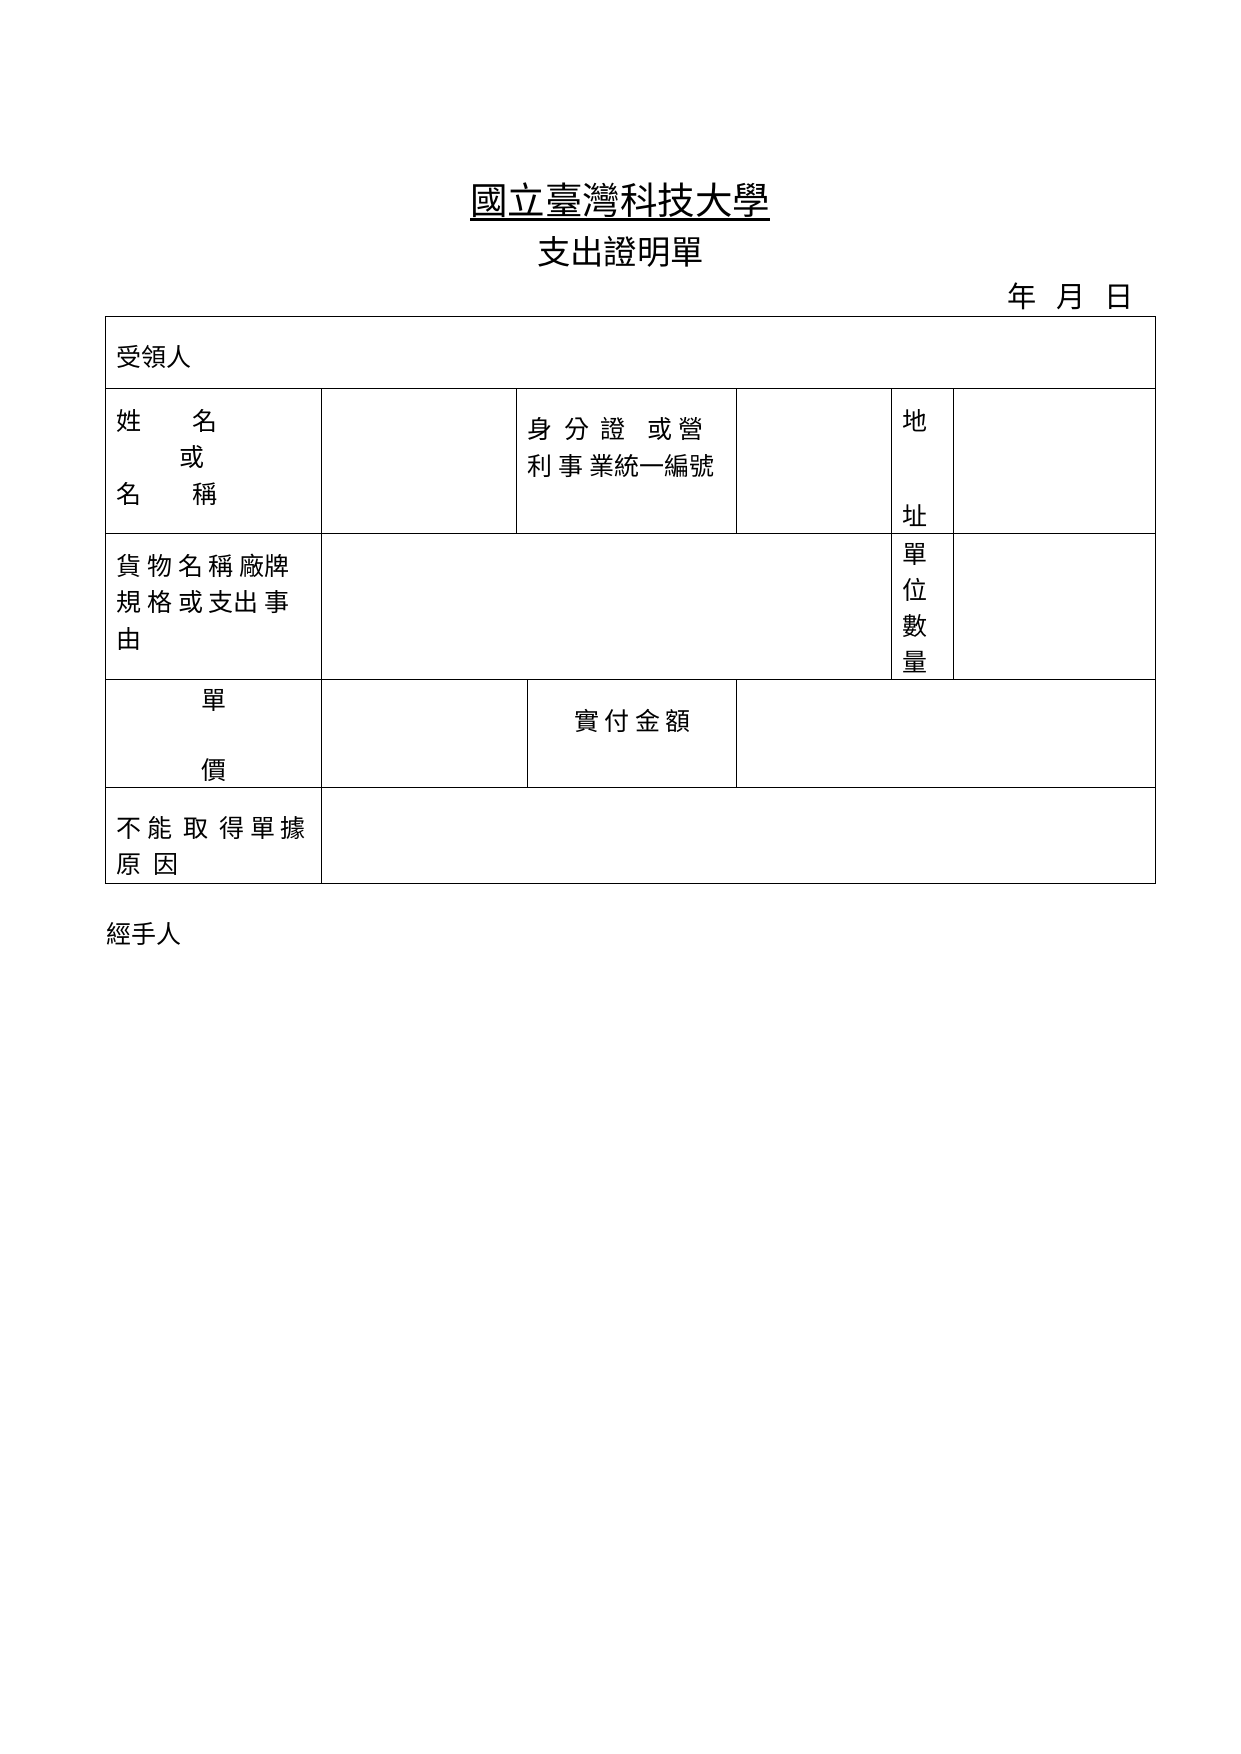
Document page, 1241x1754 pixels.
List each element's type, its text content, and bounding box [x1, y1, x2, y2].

table_cell 單位數量 [892, 534, 953, 679]
table_header 受領人 [106, 317, 1155, 388]
table_cell 身 分 證 或 營 利 事 業統一編號 [517, 389, 736, 533]
table_cell [322, 680, 527, 787]
table_cell [737, 680, 1155, 787]
table_cell 不 能 取 得 單 據 原 因 [106, 788, 321, 882]
table_cell [737, 389, 891, 533]
table_cell [954, 389, 1155, 533]
table_cell 實 付 金 額 [528, 680, 736, 787]
text 國立臺灣科技大學 [106, 171, 1134, 226]
text 經手人 [106, 915, 1134, 951]
table_cell 貨 物 名 稱 廠牌 規 格 或 支出 事 由 [106, 534, 321, 679]
table_cell 單 價 [106, 680, 321, 787]
text 年 月 日 [106, 274, 1134, 316]
table_cell [322, 389, 516, 533]
table_cell [322, 788, 1155, 882]
table_cell 地 址 [892, 389, 953, 533]
text 支出證明單 [106, 226, 1134, 274]
table_cell 姓 名 或 名 稱 [106, 389, 321, 533]
table_cell [954, 534, 1155, 679]
table_cell [322, 534, 891, 679]
